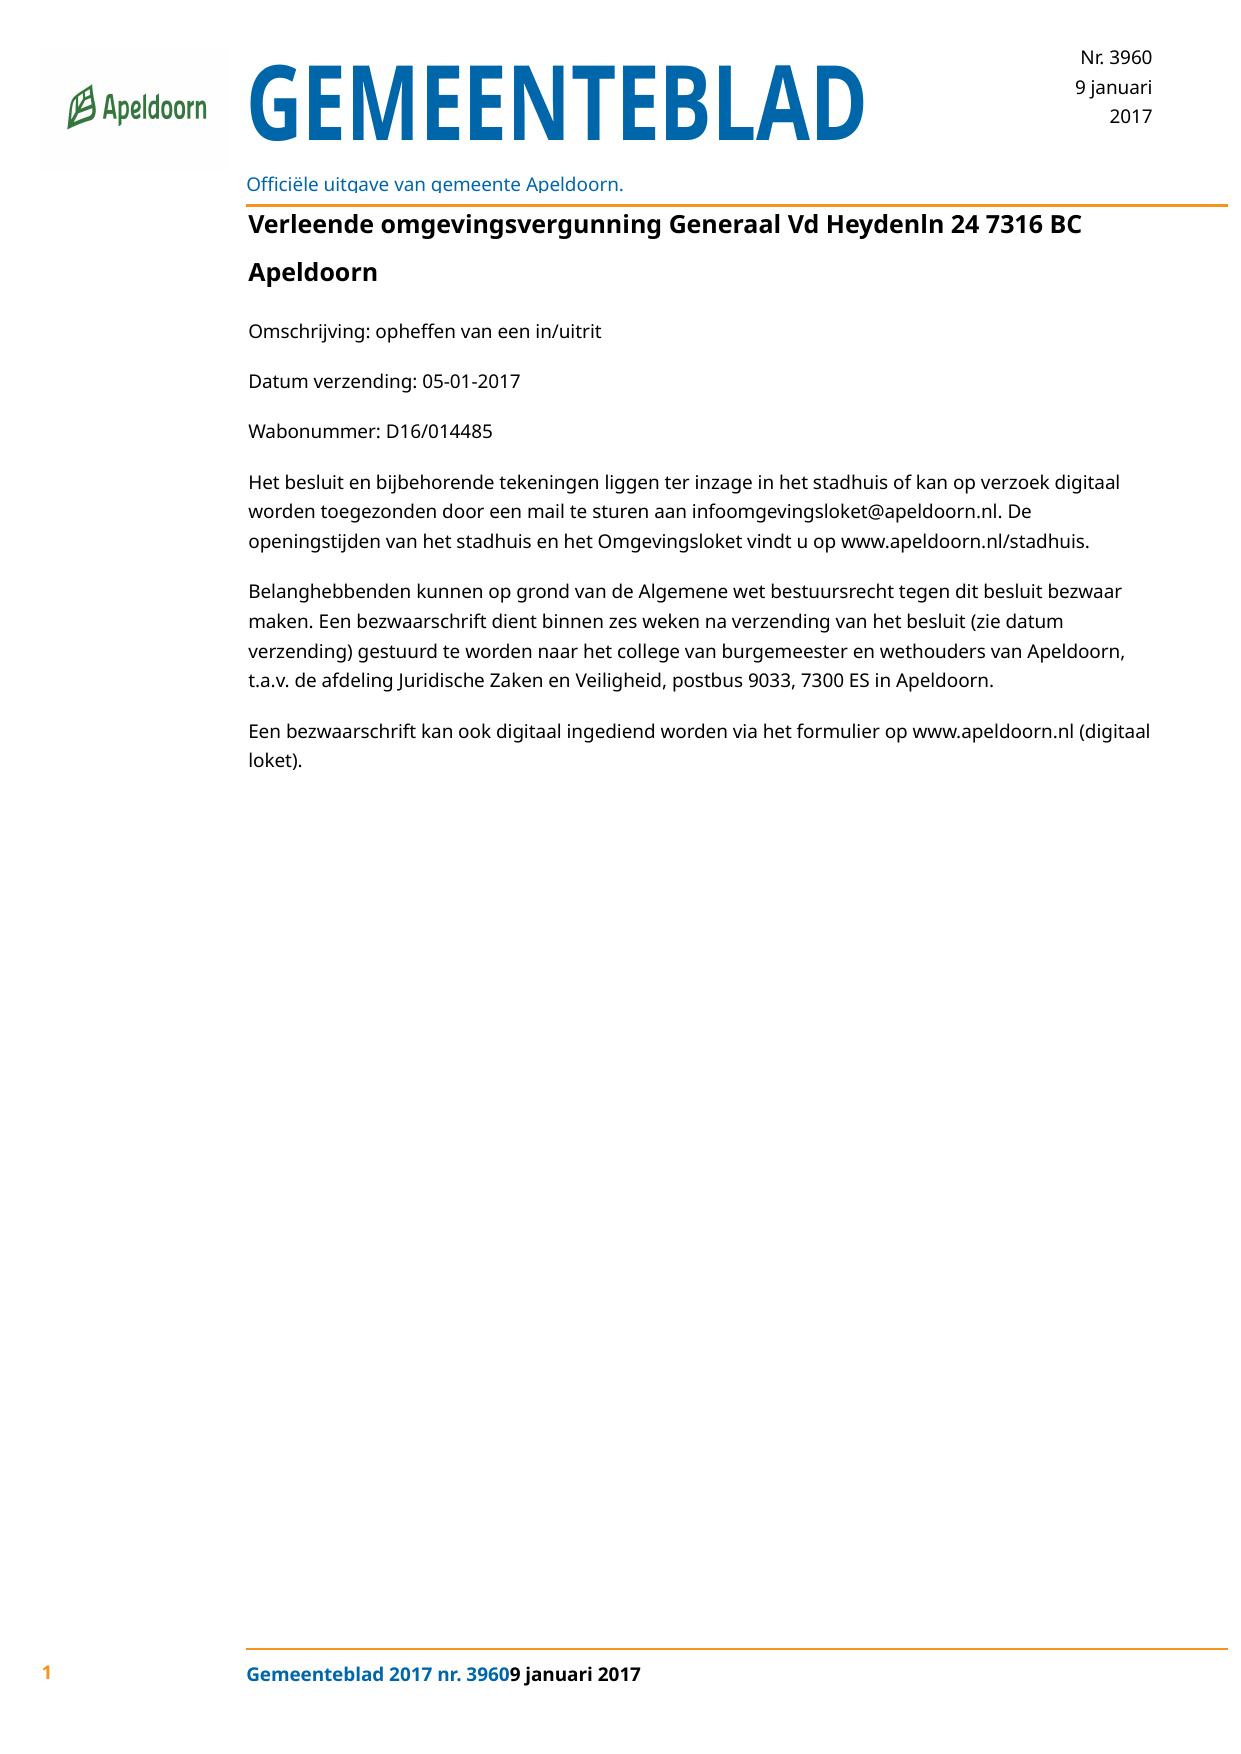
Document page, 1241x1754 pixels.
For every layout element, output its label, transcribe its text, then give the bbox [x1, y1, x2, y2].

text Wabonummer: D16/014485 [248, 419, 1152, 444]
text Omschrijving: opheffen van een in/uitrit [248, 318, 1152, 344]
text Belanghebbenden kunnen op grond van de Algemene wet bestuursrecht tegen dit besluit bezwaar maken. Een bezwaarschrift dient binnen zes weken na verzending van het besluit (zie datum verzending) gestuurd te worden naar het college van burgemeester en wethouders van Apeldoorn, t.a.v. de afdeling Juridische Zaken en Veiligheid, postbus 9033, 7300 ES in Apeldoorn. [248, 579, 1152, 693]
text Datum verzending: 05-01-2017 [248, 368, 1152, 394]
text Een bezwaarschrift kan ook digitaal ingediend worden via het formulier op www.apeldoorn.nl (digitaal loket). [248, 718, 1152, 773]
text Het besluit en bijbehorende tekeningen liggen ter inzage in het stadhuis of kan op verzoek digitaal worden toegezonden door een mail te sturen aan infoomgevingsloket@apeldoorn.nl. De openingstijden van het stadhuis en het Omgevingsloket vindt u op www.apeldoorn.nl/stadhuis. [248, 469, 1152, 554]
picture [41, 47, 231, 172]
text Verleende omgevingsvergunning Generaal Vd Heydenln 24 7316 BC Apeldoorn [248, 207, 1152, 288]
